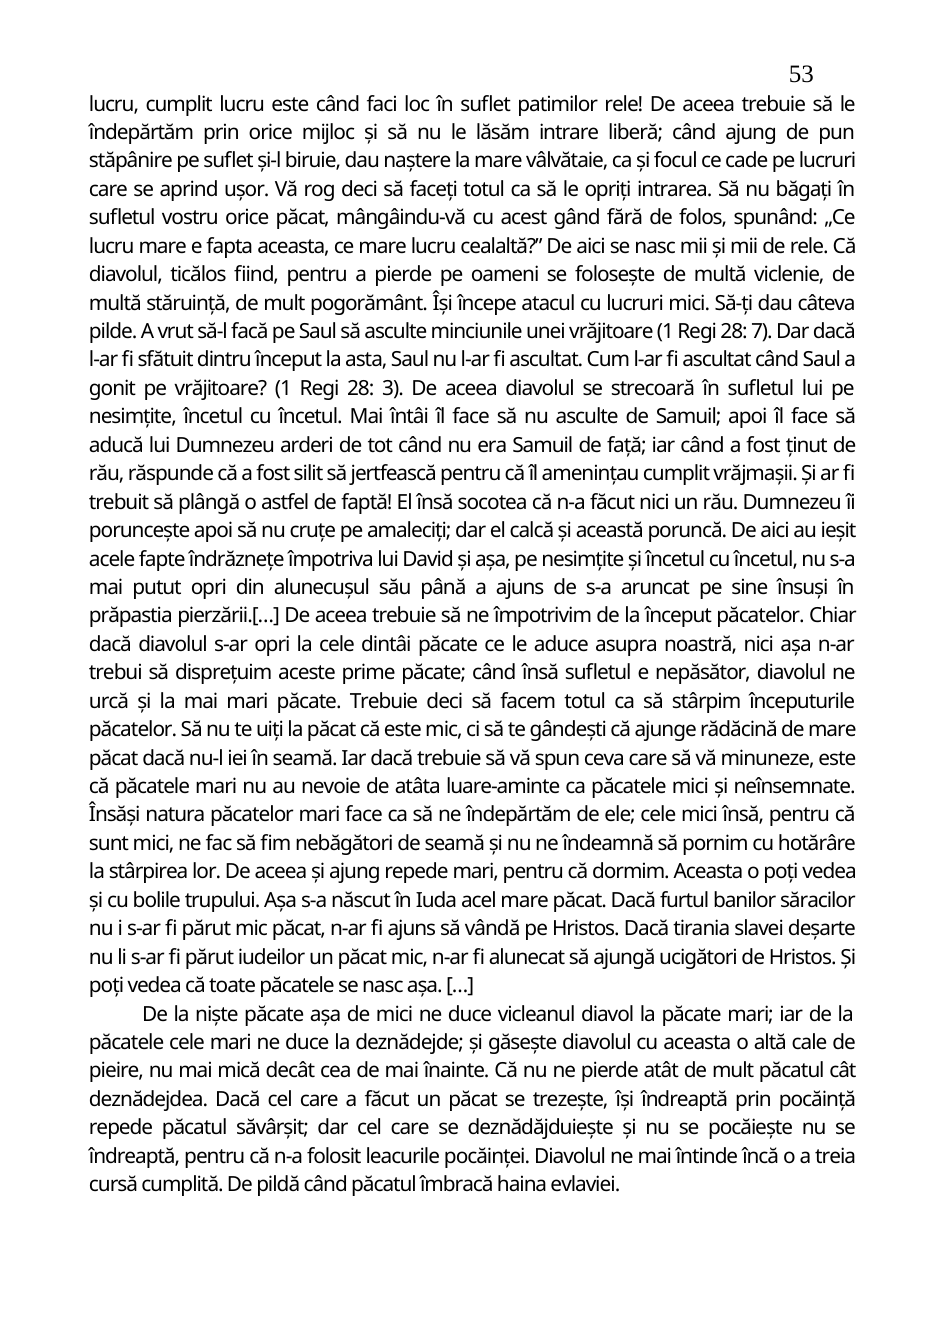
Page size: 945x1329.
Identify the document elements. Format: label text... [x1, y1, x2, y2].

text lucru, cumplit lucru este când faci loc în suflet patimilor rele! De aceea trebuie să le îndepărtăm prin orice mijloc şi să nu le lăsăm intrare liberă; când ajung de pun stăpânire pe suflet şi-l biruie, dau naştere la mare vâlvătaie, ca şi focul ce cade pe lucruri care se aprind uşor. Vă rog deci să faceţi totul ca să le opriţi intrarea. Să nu băgaţi în sufletul vostru orice păcat, mângâindu-vă cu acest gând fără de folos, spunând: „Ce lucru mare e fapta aceasta, ce mare lucru cealaltă?” De aici se nasc mii şi mii de rele. Că diavolul, ticălos fiind, pentru a pierde pe oameni se foloseşte de multă viclenie, de multă stăruinţă, de mult pogorământ. Îşi începe atacul cu lucruri mici. Să-ţi dau câteva pilde. A vrut să-l facă pe Saul să asculte minciunile unei vrăjitoare (1 Regi 28: 7). Dar dacă l-ar fi sfătuit dintru început la asta, Saul nu l-ar fi ascultat. Cum l-ar fi ascultat când Saul a gonit pe vrăjitoare? (1 Regi 28: 3). De aceea diavolul se strecoară în sufletul lui pe nesimţite, încetul cu încetul. Mai întâi îl face să nu asculte de Samuil; apoi îl face să aducă lui Dumnezeu arderi de tot când nu era Samuil de faţă; iar când a fost ţinut de rău, răspunde că a fost silit să jertfească pentru că îl ameninţau cumplit vrăjmaşii. Şi ar fi trebuit să plângă o astfel de faptă! El însă socotea că n-a făcut nici un rău. Dumnezeu îi porunceşte apoi să nu cruţe pe amaleciţi; dar el calcă şi această poruncă. De aici au ieşit acele fapte îndrăzneţe împotriva lui David şi aşa, pe nesimţite şi încetul cu încetul, nu s-a mai putut opri din alunecuşul său până a ajuns de s-a aruncat pe sine însuşi în prăpastia pierzării.[…] De aceea trebuie să ne împotrivim de la început păcatelor. Chiar dacă diavolul s-ar opri la cele dintâi păcate ce le aduce asupra noastră, nici aşa n-ar trebui să dispreţuim aceste prime păcate; când însă sufletul e nepăsător, diavolul ne urcă şi la mai mari păcate. Trebuie deci să facem totul ca să stârpim începuturile păcatelor. Să nu te uiţi la păcat că este mic, ci să te gândeşti că ajunge rădăcină de mare păcat dacă nu-l iei în seamă. Iar dacă trebuie să vă spun ceva care să vă minuneze, este că păcatele mari nu au nevoie de atâta luare-aminte ca păcatele mici şi neînsemnate. Însăşi natura păcatelor mari face ca să ne îndepărtăm de ele; cele mici însă, pentru că sunt mici, ne fac să fim nebăgători de seamă şi nu ne îndeamnă să pornim cu hotărâre la stârpirea lor. De aceea şi ajung repede mari, pentru că dormim. Aceasta o poţi vedea şi cu bolile trupului. Aşa s-a născut în Iuda acel mare păcat. Dacă furtul banilor săracilor nu i s-ar fi părut mic păcat, n-ar fi ajuns să vândă pe Hristos. Dacă tirania slavei deşarte nu li s-ar fi părut iudeilor un păcat mic, n-ar fi alunecat să ajungă ucigători de Hristos. Şi poţi vedea că toate păcatele se nasc aşa. […] [89, 89, 856, 999]
text De la nişte păcate aşa de mici ne duce vicleanul diavol la păcate mari; iar de la păcatele cele mari ne duce la deznădejde; şi găseşte diavolul cu aceasta o altă cale de pieire, nu mai mică decât cea de mai înainte. Că nu ne pierde atât de mult păcatul cât deznădejdea. Dacă cel care a făcut un păcat se trezeşte, îşi îndreaptă prin pocăinţă repede păcatul săvârşit; dar cel care se deznădăjduieşte şi nu se pocăieşte nu se îndreaptă, pentru că n-a folosit leacurile pocăinţei. Diavolul ne mai întinde încă o a treia cursă cumplită. De pildă când păcatul îmbracă haina evlaviei. [89, 999, 856, 1198]
